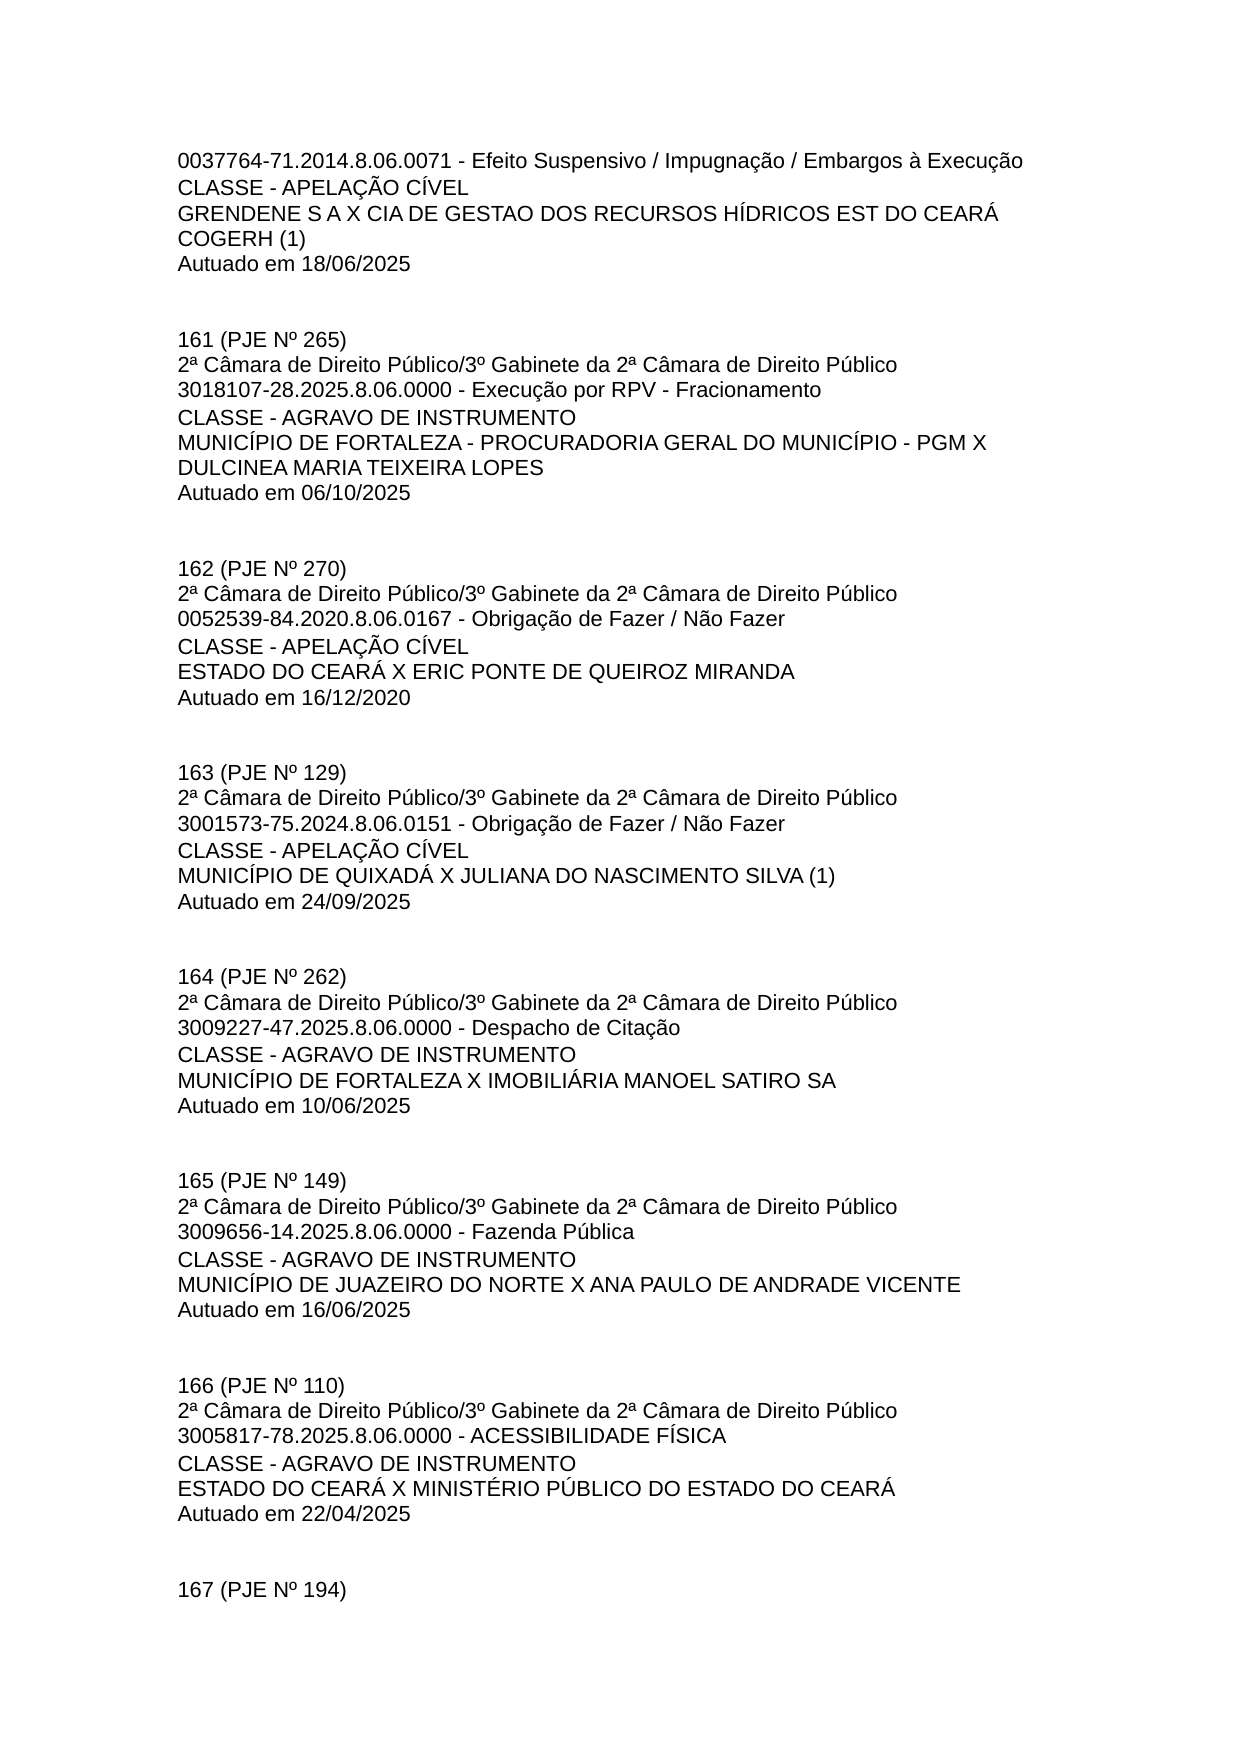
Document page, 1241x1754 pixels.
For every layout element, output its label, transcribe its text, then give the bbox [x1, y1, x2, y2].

text Autuado em 16/06/2025 [177, 1297, 1063, 1322]
text 161 (PJE Nº 265) [177, 327, 1063, 352]
text Autuado em 22/04/2025 [177, 1501, 1063, 1526]
text CLASSE - AGRAVO DE INSTRUMENTO MUNICÍPIO DE FORTALEZA - PROCURADORIA GERAL DO MUNICÍPIO - PGM X DULCINEA MARIA TEIXEIRA LOPES [177, 405, 1063, 480]
text CLASSE - AGRAVO DE INSTRUMENTO ESTADO DO CEARÁ X MINISTÉRIO PÚBLICO DO ESTADO DO CEARÁ [177, 1451, 1063, 1501]
text 2ª Câmara de Direito Público/3º Gabinete da 2ª Câmara de Direito Público [177, 785, 1063, 811]
text 2ª Câmara de Direito Público/3º Gabinete da 2ª Câmara de Direito Público [177, 581, 1063, 606]
text 167 (PJE Nº 194) [177, 1577, 1063, 1602]
text Autuado em 24/09/2025 [177, 889, 1063, 914]
subtitle 3005817-78.2025.8.06.0000 - ACESSIBILIDADE FÍSICA [177, 1423, 1063, 1448]
text 2ª Câmara de Direito Público/3º Gabinete da 2ª Câmara de Direito Público [177, 1194, 1063, 1219]
text CLASSE - AGRAVO DE INSTRUMENTO MUNICÍPIO DE JUAZEIRO DO NORTE X ANA PAULO DE ANDRADE VICENTE [177, 1247, 1063, 1297]
subtitle 3001573-75.2024.8.06.0151 - Obrigação de Fazer / Não Fazer [177, 811, 1063, 836]
subtitle 0052539-84.2020.8.06.0167 - Obrigação de Fazer / Não Fazer [177, 606, 1063, 632]
text 2ª Câmara de Direito Público/3º Gabinete da 2ª Câmara de Direito Público [177, 1398, 1063, 1423]
subtitle 3009656-14.2025.8.06.0000 - Fazenda Pública [177, 1219, 1063, 1244]
text CLASSE - APELAÇÃO CÍVEL GRENDENE S A X CIA DE GESTAO DOS RECURSOS HÍDRICOS EST DO CEARÁ COGERH (1) [177, 175, 1063, 251]
text 164 (PJE Nº 262) [177, 964, 1063, 989]
text 2ª Câmara de Direito Público/3º Gabinete da 2ª Câmara de Direito Público [177, 352, 1063, 377]
text 163 (PJE Nº 129) [177, 760, 1063, 785]
text 166 (PJE Nº 110) [177, 1373, 1063, 1398]
text CLASSE - AGRAVO DE INSTRUMENTO MUNICÍPIO DE FORTALEZA X IMOBILIÁRIA MANOEL SATIRO SA [177, 1042, 1063, 1093]
text CLASSE - APELAÇÃO CÍVEL MUNICÍPIO DE QUIXADÁ X JULIANA DO NASCIMENTO SILVA (1) [177, 838, 1063, 889]
text 2ª Câmara de Direito Público/3º Gabinete da 2ª Câmara de Direito Público [177, 989, 1063, 1015]
text Autuado em 06/10/2025 [177, 480, 1063, 506]
text 165 (PJE Nº 149) [177, 1168, 1063, 1194]
text CLASSE - APELAÇÃO CÍVEL ESTADO DO CEARÁ X ERIC PONTE DE QUEIROZ MIRANDA [177, 634, 1063, 684]
subtitle 0037764-71.2014.8.06.0071 - Efeito Suspensivo / Impugnação / Embargos à Execução [177, 148, 1063, 173]
subtitle 3009227-47.2025.8.06.0000 - Despacho de Citação [177, 1015, 1063, 1040]
text 162 (PJE Nº 270) [177, 556, 1063, 581]
text Autuado em 10/06/2025 [177, 1093, 1063, 1118]
text Autuado em 16/12/2020 [177, 684, 1063, 710]
text Autuado em 18/06/2025 [177, 251, 1063, 276]
subtitle 3018107-28.2025.8.06.0000 - Execução por RPV - Fracionamento [177, 377, 1063, 402]
